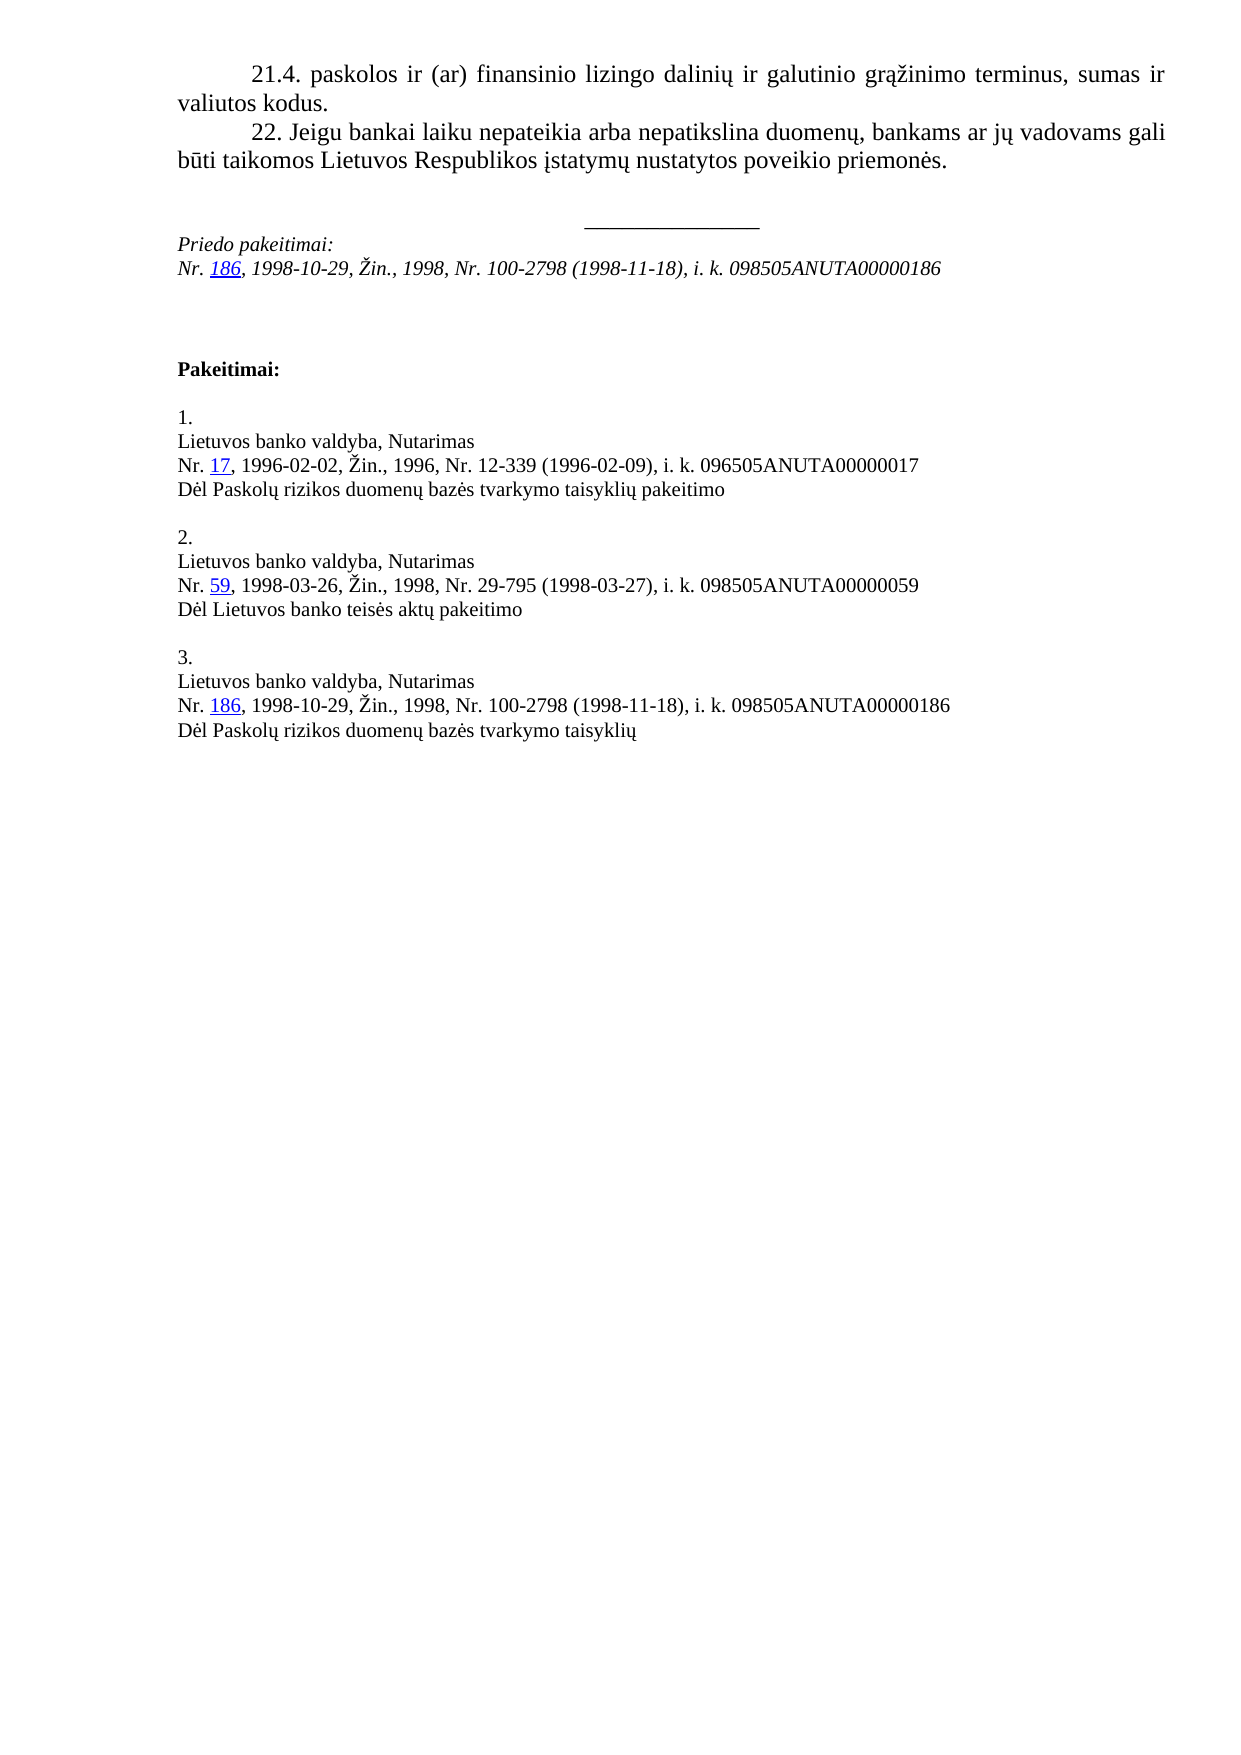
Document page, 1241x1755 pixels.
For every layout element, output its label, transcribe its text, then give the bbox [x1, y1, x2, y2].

text Lietuvos banko valdyba, Nutarimas [177, 429, 1166, 453]
text Priedo pakeitimai: [177, 232, 1166, 256]
text 2. [177, 525, 1166, 549]
text Dėl Paskolų rizikos duomenų bazės tvarkymo taisyklių pakeitimo [177, 477, 1166, 501]
text 3. [177, 645, 1166, 669]
text Nr. 186, 1998-10-29, Žin., 1998, Nr. 100-2798 (1998-11-18), i. k. 098505ANUTA00000186 [177, 256, 1166, 280]
text 21.4. paskolos ir (ar) finansinio lizingo dalinių ir galutinio grąžinimo terminus, sumas ir valiutos kodus. [177, 59, 1166, 117]
text Lietuvos banko valdyba, Nutarimas [177, 669, 1166, 693]
text Nr. 186, 1998-10-29, Žin., 1998, Nr. 100-2798 (1998-11-18), i. k. 098505ANUTA00000186 [177, 693, 1166, 717]
text ______________ [177, 203, 1166, 232]
text 1. [177, 405, 1166, 429]
text Dėl Lietuvos banko teisės aktų pakeitimo [177, 597, 1166, 621]
text Pakeitimai: [177, 357, 1166, 381]
text Dėl Paskolų rizikos duomenų bazės tvarkymo taisyklių [177, 717, 1166, 742]
text Nr. 59, 1998-03-26, Žin., 1998, Nr. 29-795 (1998-03-27), i. k. 098505ANUTA00000059 [177, 573, 1166, 597]
text 22. Jeigu bankai laiku nepateikia arba nepatikslina duomenų, bankams ar jų vadovams gali būti taikomos Lietuvos Respublikos įstatymų nustatytos poveikio priemonės. [177, 117, 1166, 174]
text Lietuvos banko valdyba, Nutarimas [177, 549, 1166, 573]
text Nr. 17, 1996-02-02, Žin., 1996, Nr. 12-339 (1996-02-09), i. k. 096505ANUTA00000017 [177, 453, 1166, 477]
